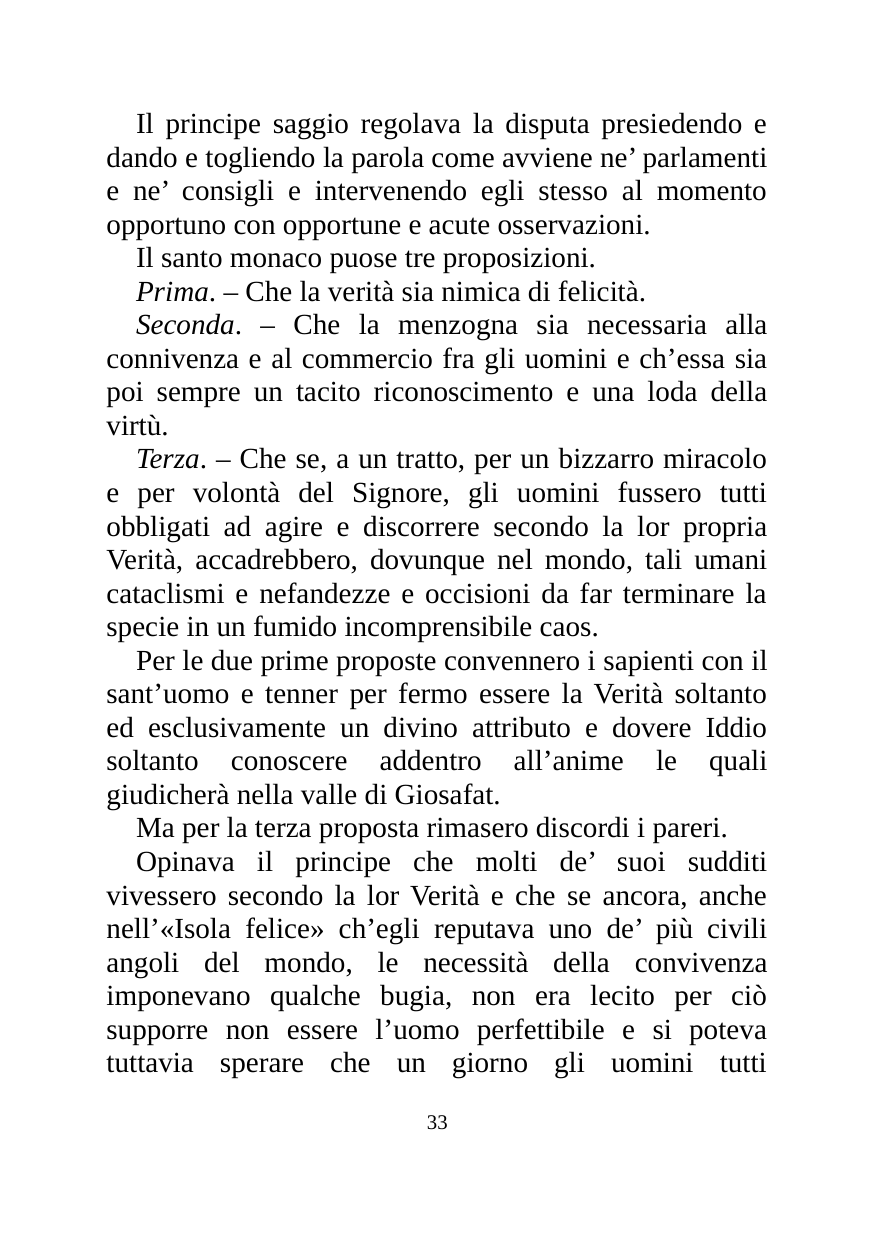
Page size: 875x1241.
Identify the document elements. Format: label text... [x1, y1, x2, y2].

text Il santo monaco puose tre proposizioni. [106, 240, 768, 274]
text Terza. – Che se, a un tratto, per un bizzarro miracolo e per volontà del Signore, gli uomini fussero tutti obbligati ad agire e discorrere secondo la lor propria Verità, accadrebbero, dovunque nel mondo, tali umani cataclismi e nefandezze e occisioni da far terminare la specie in un fumido incomprensibile caos. [106, 442, 768, 643]
text Seconda. – Che la menzogna sia necessaria alla connivenza e al commercio fra gli uomini e ch’essa sia poi sempre un tacito riconoscimento e una loda della virtù. [106, 307, 768, 442]
text Prima. – Che la verità sia nimica di felicità. [106, 274, 768, 307]
text Per le due prime proposte convennero i sapienti con il sant’uomo e tenner per fermo essere la Verità soltanto ed esclusivamente un divino attributo e dovere Iddio soltanto conoscere addentro all’anime le quali giudicherà nella valle di Giosafat. [106, 643, 768, 811]
text Opinava il principe che molti de’ suoi sudditi vivessero secondo la lor Verità e che se ancora, anche nell’«Isola felice» ch’egli reputava uno de’ più civili angoli del mondo, le necessità della convivenza imponevano qualche bugia, non era lecito per ciò supporre non essere l’uomo perfettibile e si poteva tuttavia sperare che un giorno gli uomini tutti [106, 844, 768, 1079]
text Ma per la terza proposta rimasero discordi i pareri. [106, 811, 768, 844]
text Il principe saggio regolava la disputa presiedendo e dando e togliendo la parola come avviene ne’ parlamenti e ne’ consigli e intervenendo egli stesso al momento opportuno con opportune e acute osservazioni. [106, 106, 768, 240]
